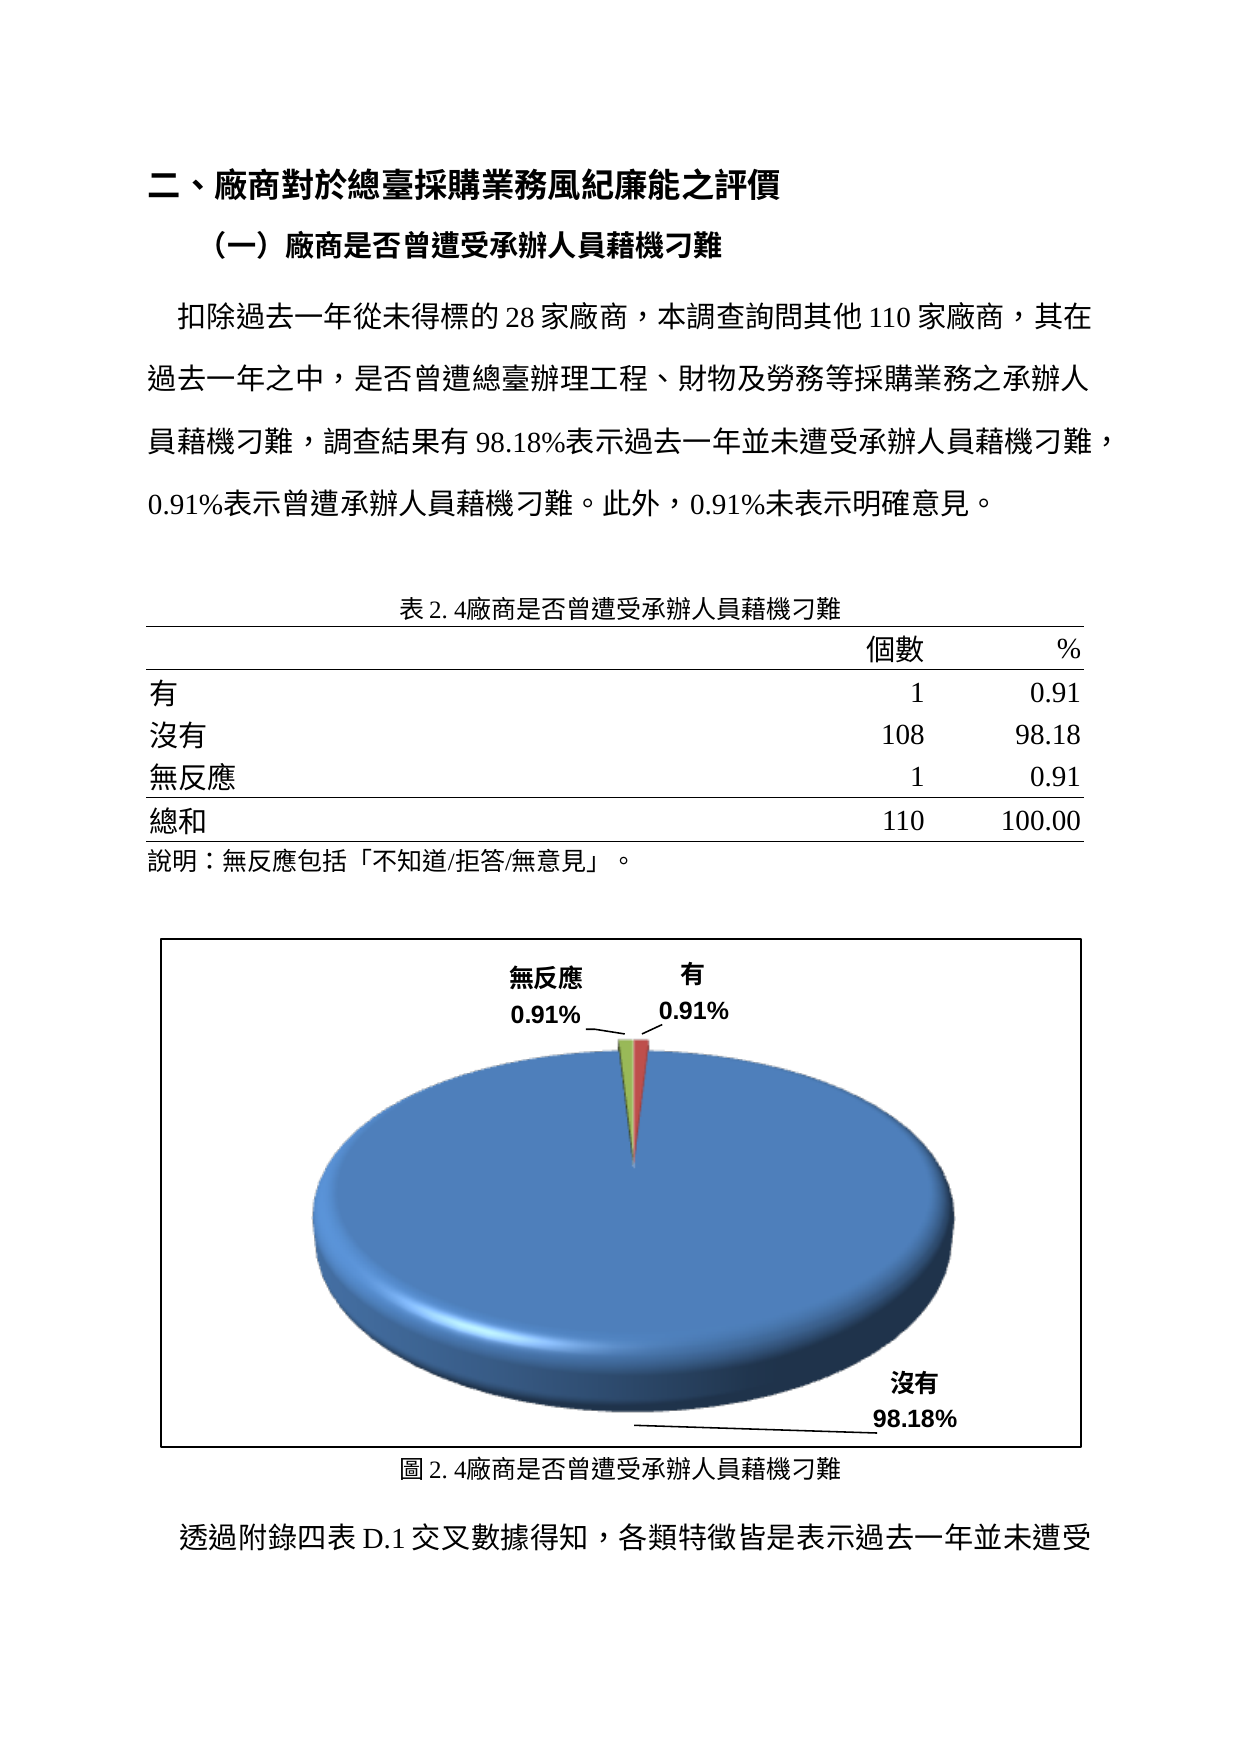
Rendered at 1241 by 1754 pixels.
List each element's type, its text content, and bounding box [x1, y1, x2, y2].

text 表2. 4廠商是否曾遭受承辦人員藉機刁難 [148, 590, 1092, 626]
table_cell 98.18 [928, 713, 1084, 755]
table_header % [928, 627, 1084, 669]
subtitle （一）廠商是否曾遭受承辦人員藉機刁難 [198, 222, 1092, 265]
table_cell 110 [771, 798, 927, 841]
table_cell 1 [771, 755, 927, 797]
table_cell 100.00 [928, 798, 1084, 841]
text 透過附錄四表D.1交叉數據得知，各類特徵皆是表示過去一年並未遭受 [148, 1498, 1092, 1561]
text 圖2. 4廠商是否曾遭受承辦人員藉機刁難 [148, 1449, 1092, 1486]
table_cell 無反應 [146, 755, 771, 797]
table_header 個數 [771, 627, 927, 669]
table_cell 總和 [146, 798, 771, 841]
subtitle 二、廠商對於總臺採購業務風紀廉能之評價 [148, 147, 1092, 210]
table_cell 0.91 [928, 670, 1084, 713]
table_header [146, 627, 771, 669]
text 扣除過去一年從未得標的28家廠商，本調查詢問其他110家廠商，其在過去一年之中，是否曾遭總臺辦理工程、財物及勞務等採購業務之承辦人員藉機刁難，調查結果有98.18%表示過去一年並未遭受承辦人員藉機刁難，0.91%表示曾遭承辦人員藉機刁難。此外，0.91%未表示明確意見。 [148, 277, 1092, 527]
table_cell 有 [146, 670, 771, 713]
text 說明：無反應包括「不知道/拒答/無意見」。 [148, 842, 1071, 878]
table_cell 108 [771, 713, 927, 755]
table_cell 沒有 [146, 713, 771, 755]
table_cell 1 [771, 670, 927, 713]
table_cell 0.91 [928, 755, 1084, 797]
